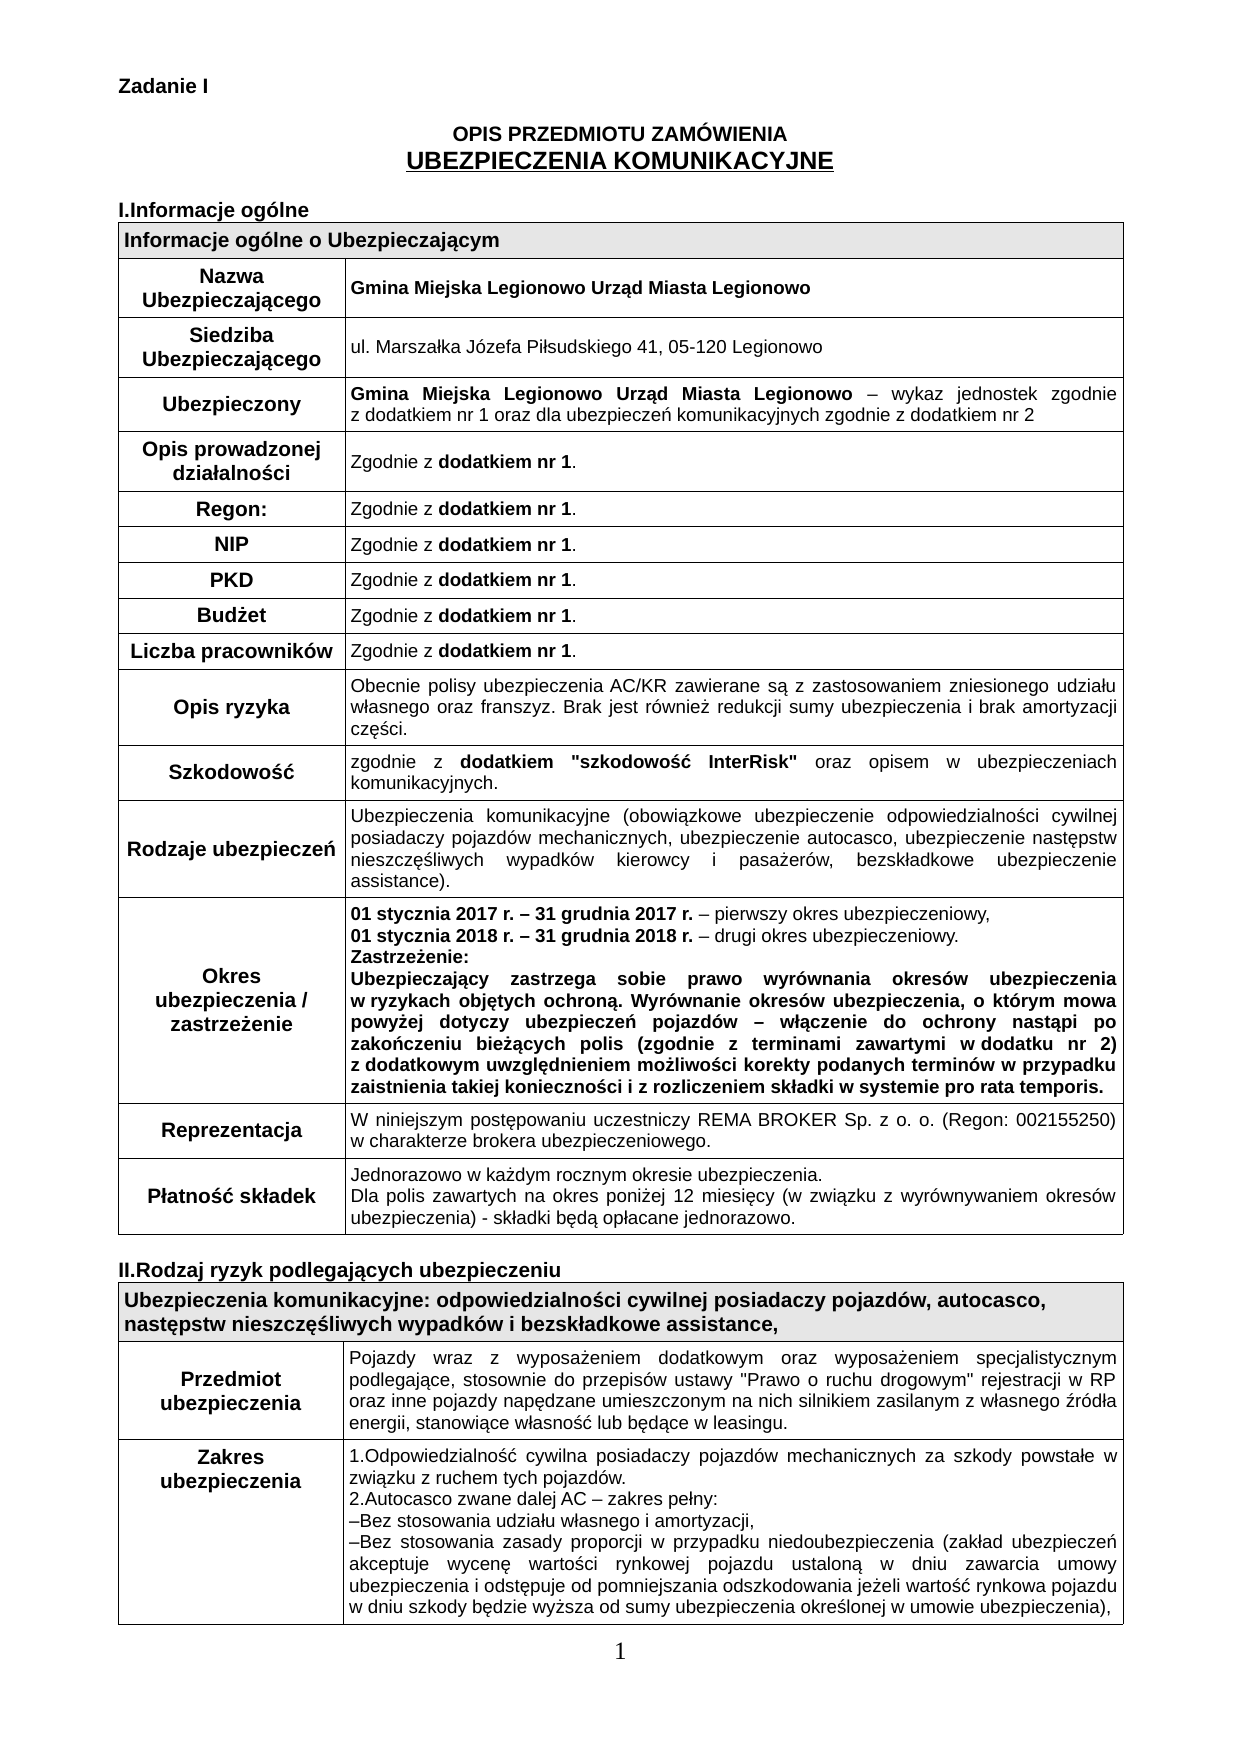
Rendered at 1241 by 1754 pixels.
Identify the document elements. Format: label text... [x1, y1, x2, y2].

table_cell Obecnie polisy ubezpieczenia AC/KR zawierane są z zastosowaniem zniesionego udziału własnego oraz franszyz. Brak jest również redukcji sumy ubezpieczenia i brak amortyzacji części. [346, 670, 1123, 745]
table_header Informacje ogólne o Ubezpieczającym [119, 223, 1123, 258]
table_cell Odpowiedzialność cywilna posiadaczy pojazdów mechanicznych za szkody powstałe w związku z ruchem tych pojazdów. Autocasco zwane dalej AC – zakres pełny: Bez stosowania udziału własnego i amortyzacji, Bez stosowania zasady proporcji w przypadku niedoubezpieczenia (zakład ubezpieczeń akceptuje wycenę wartości rynkowej pojazdu ustaloną w dniu zawarcia umowy ubezpieczenia i odstępuje od pomniejszania odszkodowania jeżeli wartość rynkowa pojazdu w dniu szkody będzie wyższa od sumy ubezpieczenia określonej w umowie ubezpieczenia), Suma ubezpieczenia danego pojazdu nie ulega pomniejszeniu o kwotę wypłaconego odszkodowania, Assistance – zakres podstawowy (forma bezskładkowa). Ubezpieczenie następstwa nieszczęśliwych wypadków kierowcy i pasażerów zwane dalej NNW - śmierć w następstwie nieszczęśliwego wypadku, trwałe inwalidztwo całkowite i trwałe inwalidztwo częściowe w następstwie nieszczęśliwego wypadku oraz koszty dodatkowe. [344, 1440, 1123, 1623]
text UBEZPIECZENIA KOMUNIKACYJNE [118, 146, 1122, 174]
table_cell Nazwa Ubezpieczającego [119, 259, 345, 317]
table_cell Gmina Miejska Legionowo Urząd Miasta Legionowo [346, 259, 1123, 317]
table_cell Zgodnie z dodatkiem nr 1. [346, 432, 1123, 491]
text OPIS PRZEDMIOTU ZAMÓWIENIA [118, 122, 1122, 146]
table_cell NIP [119, 527, 345, 562]
table_cell PKD [119, 563, 345, 597]
table_cell Zgodnie z dodatkiem nr 1. [346, 527, 1123, 562]
table_cell Opis prowadzonej działalności [119, 432, 345, 491]
table_cell Ubezpieczony [119, 378, 345, 431]
table_cell Zgodnie z dodatkiem nr 1. [346, 563, 1123, 597]
table_cell Reprezentacja [119, 1104, 345, 1158]
table_cell Zgodnie z dodatkiem nr 1. [346, 492, 1123, 526]
table_cell Siedziba Ubezpieczającego [119, 318, 345, 377]
table_cell Zgodnie z dodatkiem nr 1. [346, 634, 1123, 668]
list Informacje ogólne [118, 198, 1122, 222]
text Zadanie I [118, 74, 1122, 98]
table_cell Ubezpieczenia komunikacyjne (obowiązkowe ubezpieczenie odpowiedzialności cywilnej posiadaczy pojazdów mechanicznych, ubezpieczenie autocasco, ubezpieczenie następstw nieszczęśliwych wypadków kierowcy i pasażerów, bezskładkowe ubezpieczenie assistance). [346, 801, 1123, 897]
table_cell Płatność składek [119, 1159, 345, 1234]
table_cell Gmina Miejska Legionowo Urząd Miasta Legionowo – wykaz jednostek zgodnie z dodatkiem nr 1 oraz dla ubezpieczeń komunikacyjnych zgodnie z dodatkiem nr 2 [346, 378, 1123, 431]
table_cell Okres ubezpieczenia / zastrzeżenie [119, 898, 345, 1103]
table_cell W niniejszym postępowaniu uczestniczy REMA BROKER Sp. z o. o. (Regon: 002155250) w charakterze brokera ubezpieczeniowego. [346, 1104, 1123, 1158]
table_cell Przedmiot ubezpieczenia [119, 1342, 343, 1439]
table_cell Rodzaje ubezpieczeń [119, 801, 345, 897]
table_cell ul. Marszałka Józefa Piłsudskiego 41, 05-120 Legionowo [346, 318, 1123, 377]
table_cell Zakres ubezpieczenia [119, 1440, 343, 1623]
table_cell Opis ryzyka [119, 670, 345, 745]
table_header Ubezpieczenia komunikacyjne: odpowiedzialności cywilnej posiadaczy pojazdów, autocasco, następstw nieszczęśliwych wypadków i bezskładkowe assistance, [119, 1283, 1123, 1341]
table_cell Zgodnie z dodatkiem nr 1. [346, 599, 1123, 633]
table_cell Budżet [119, 599, 345, 633]
table_cell Szkodowość [119, 746, 345, 799]
table_cell 01 stycznia 2017 r. – 31 grudnia 2017 r. – pierwszy okres ubezpieczeniowy, 01 stycznia 2018 r. – 31 grudnia 2018 r. – drugi okres ubezpieczeniowy. Zastrzeżenie: Ubezpieczający zastrzega sobie prawo wyrównania okresów ubezpieczenia w ryzykach objętych ochroną. Wyrównanie okresów ubezpieczenia, o którym mowa powyżej dotyczy ubezpieczeń pojazdów – włączenie do ochrony nastąpi po zakończeniu bieżących polis (zgodnie z terminami zawartymi w dodatku nr 2) z dodatkowym uwzględnieniem możliwości korekty podanych terminów w przypadku zaistnienia takiej konieczności i z rozliczeniem składki w systemie pro rata temporis. [346, 898, 1123, 1103]
table_cell zgodnie z dodatkiem "szkodowość InterRisk" oraz opisem w ubezpieczeniach komunikacyjnych. [346, 746, 1123, 799]
table_cell Pojazdy wraz z wyposażeniem dodatkowym oraz wyposażeniem specjalistycznym podlegające, stosownie do przepisów ustawy "Prawo o ruchu drogowym" rejestracji w RP oraz inne pojazdy napędzane umieszczonym na nich silnikiem zasilanym z własnego źródła energii, stanowiące własność lub będące w leasingu. [344, 1342, 1123, 1439]
table_cell Regon: [119, 492, 345, 526]
table_cell Liczba pracowników [119, 634, 345, 668]
list Rodzaj ryzyk podlegających ubezpieczeniu [118, 1258, 1122, 1282]
table_cell Jednorazowo w każdym rocznym okresie ubezpieczenia. Dla polis zawartych na okres poniżej 12 miesięcy (w związku z wyrównywaniem okresów ubezpieczenia) - składki będą opłacane jednorazowo. [346, 1159, 1123, 1234]
